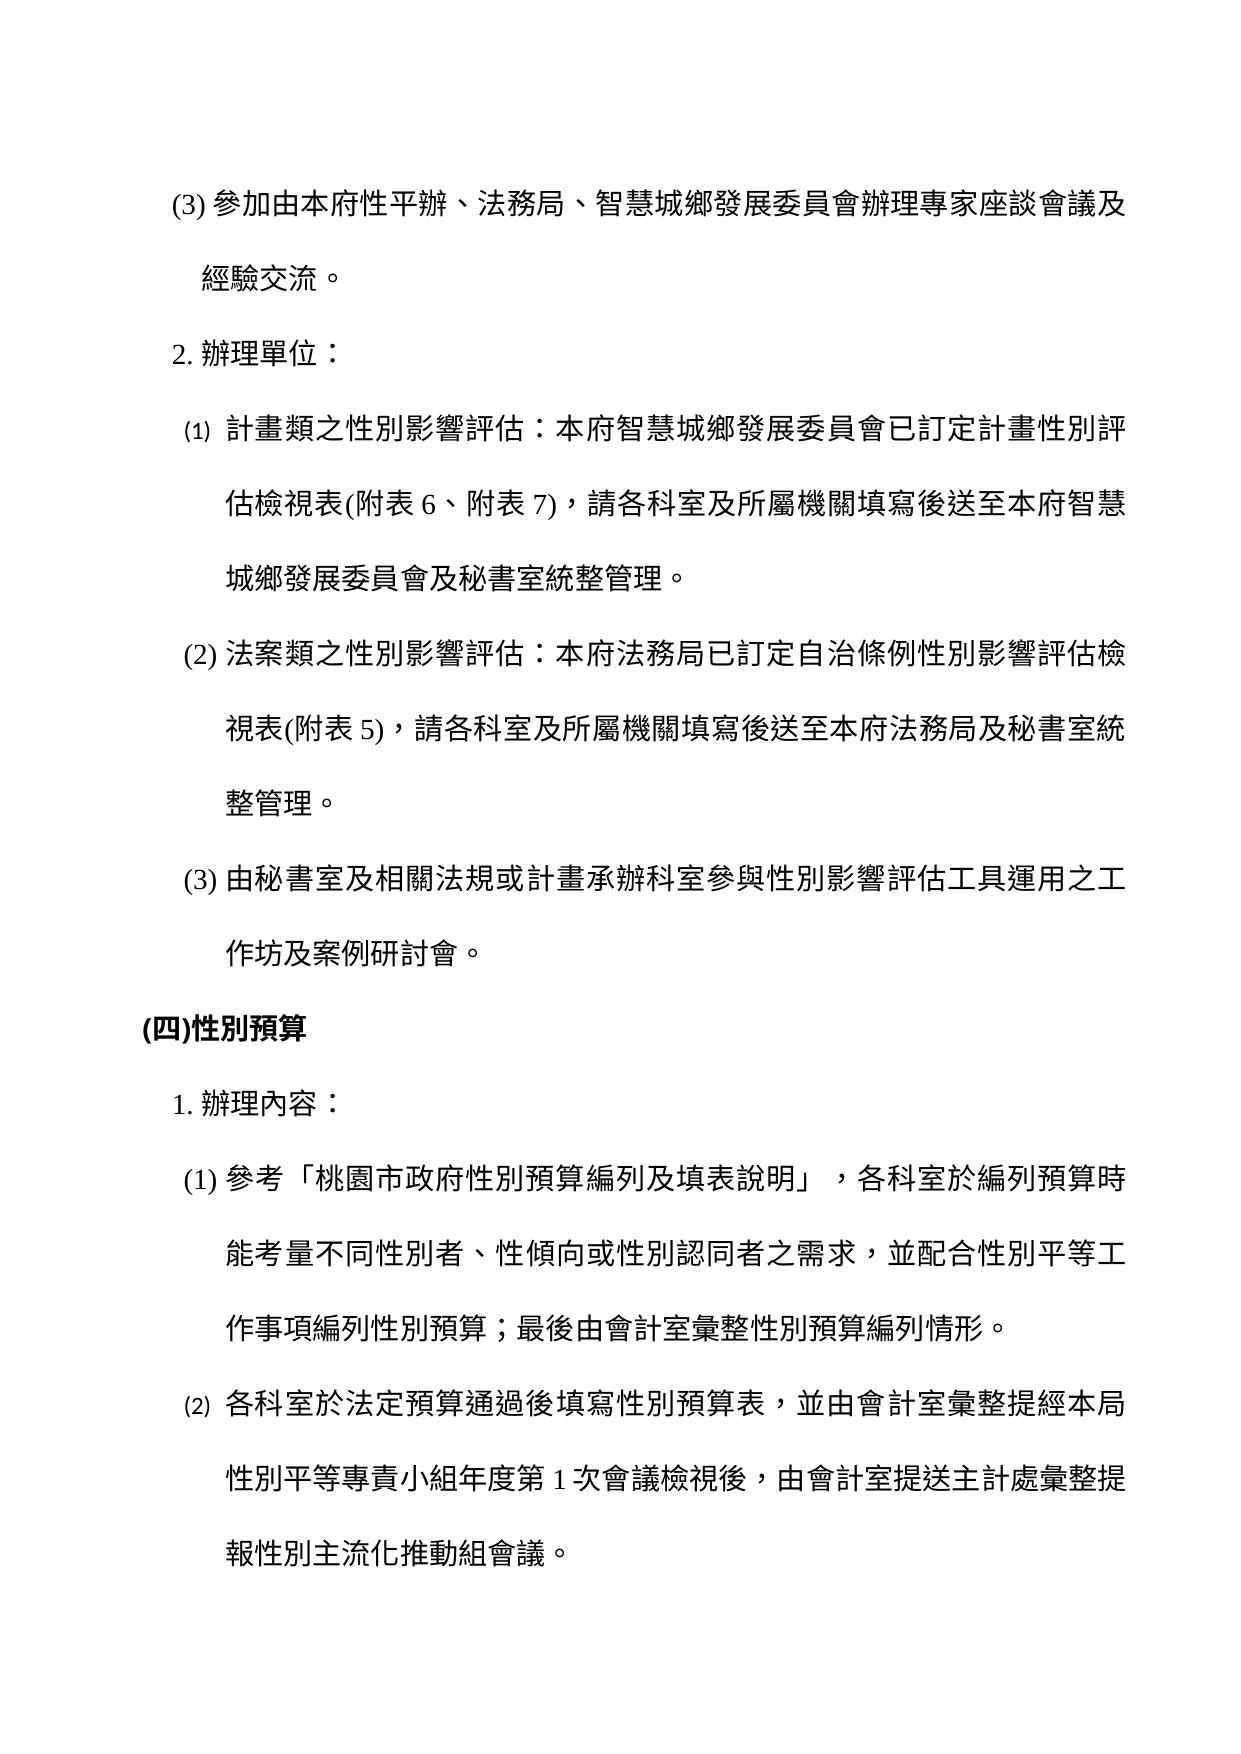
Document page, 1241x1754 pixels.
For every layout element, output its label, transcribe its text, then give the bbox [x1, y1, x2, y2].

list 由秘書室及相關法規或計畫承辦科室參與性別影響評估工具運用之工作坊及案例研討會。 [183, 839, 1128, 989]
list 參加由本府性平辦、法務局、智慧城鄉發展委員會辦理專家座談會議及經驗交流。 [172, 164, 1128, 314]
list 辦理單位： [172, 314, 1128, 389]
list 法案類之性別影響評估：本府法務局已訂定自治條例性別影響評估檢視表(附表5)，請各科室及所屬機關填寫後送至本府法務局及秘書室統整管理。 [183, 614, 1128, 839]
list 參考「桃園市政府性別預算編列及填表說明」，各科室於編列預算時能考量不同性別者、性傾向或性別認同者之需求，並配合性別平等工作事項編列性別預算；最後由會計室彙整性別預算編列情形。 [183, 1139, 1128, 1364]
list 各科室於法定預算通過後填寫性別預算表，並由會計室彙整提經本局性別平等專責小組年度第1次會議檢視後，由會計室提送主計處彙整提報性別主流化推動組會議。 [183, 1364, 1128, 1589]
list 計畫類之性別影響評估：本府智慧城鄉發展委員會已訂定計畫性別評估檢視表(附表6、附表7)，請各科室及所屬機關填寫後送至本府智慧城鄉發展委員會及秘書室統整管理。 [183, 389, 1128, 614]
list 性別預算 [142, 989, 1128, 1064]
list 辦理內容： [172, 1064, 1128, 1139]
